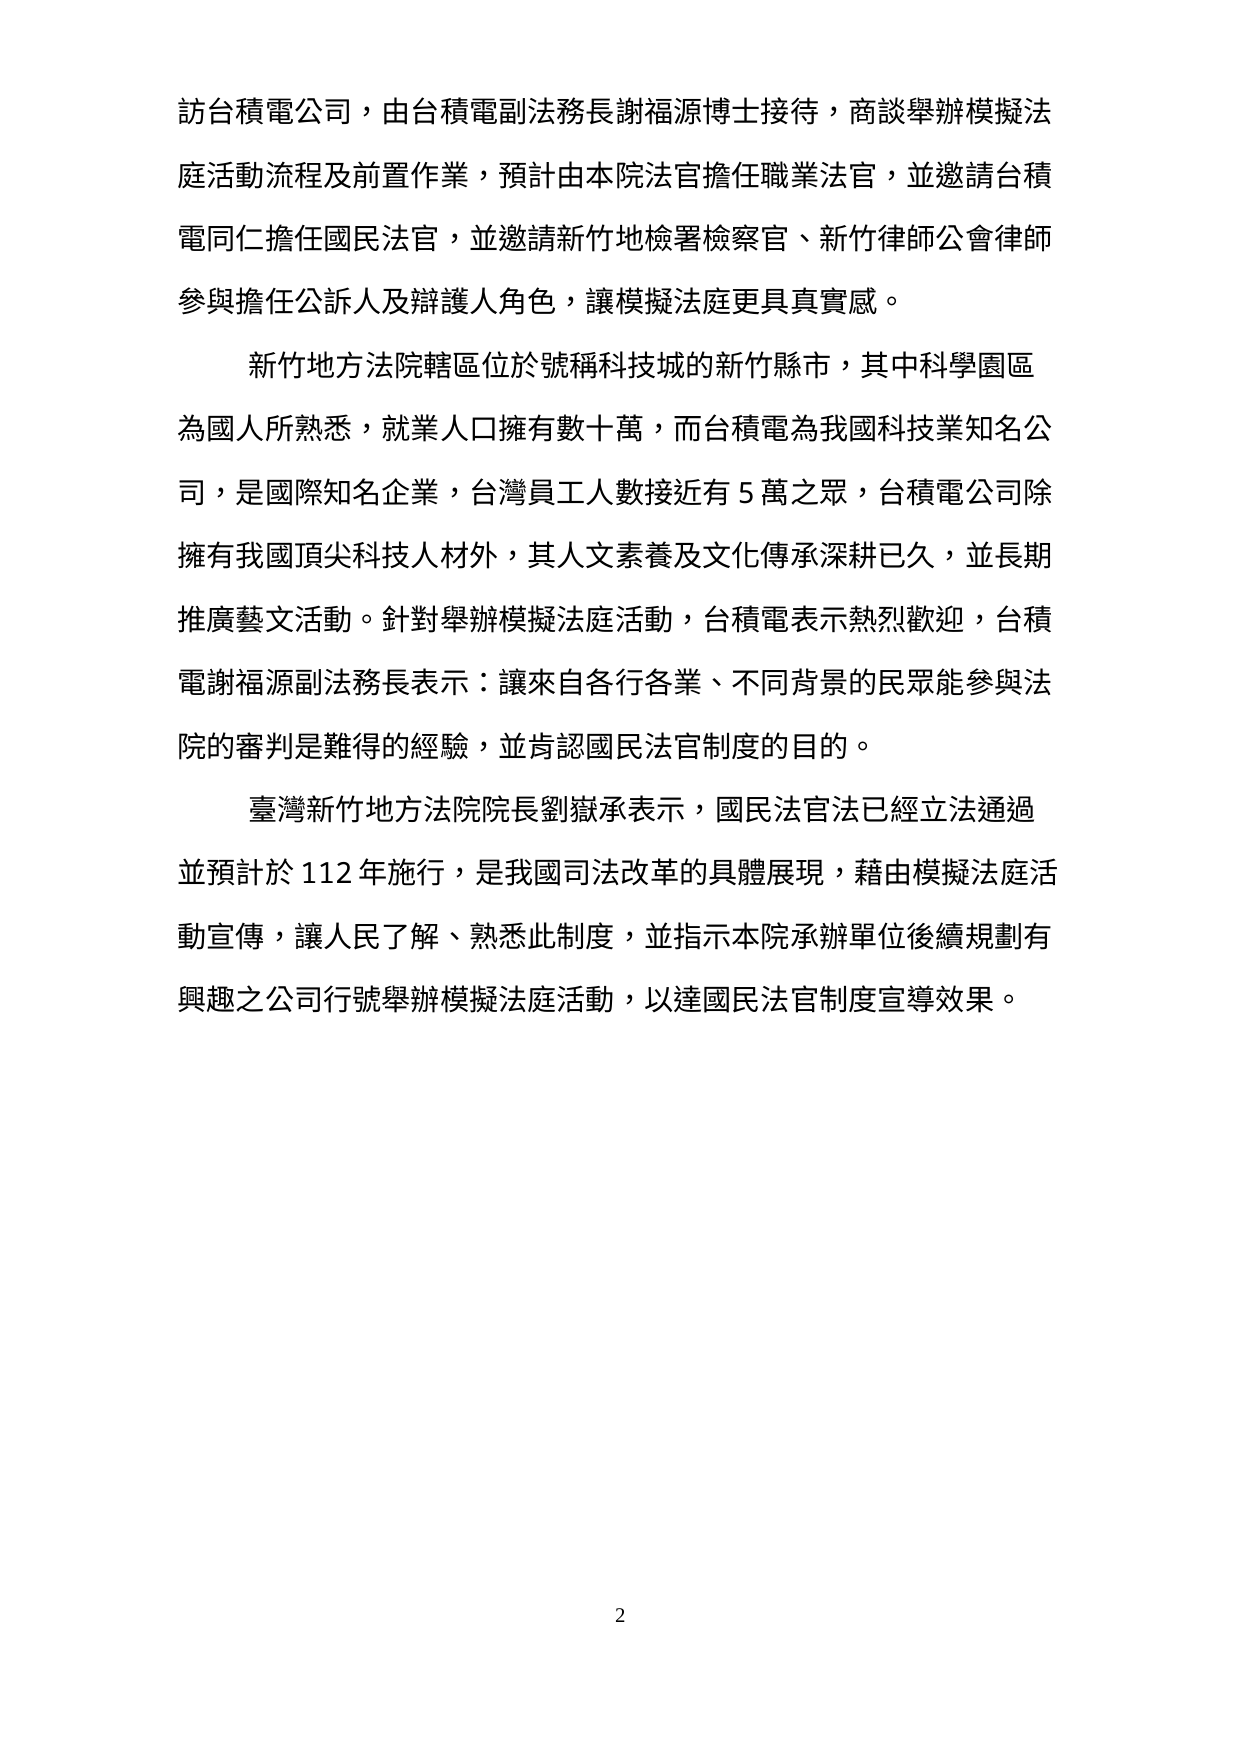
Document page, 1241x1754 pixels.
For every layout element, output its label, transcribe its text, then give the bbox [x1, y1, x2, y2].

text 並預計於112年施行，是我國司法改革的具體展現，藉由模擬法庭活動宣傳，讓人民了解、熟悉此制度，並指示本院承辦單位後續規劃有興趣之公司行號舉辦模擬法庭活動，以達國民法官制度宣導效果。 [177, 850, 1063, 1019]
text 臺灣新竹地方法院院長劉嶽承表示，國民法官法已經立法通過 [219, 787, 1063, 829]
text 為國人所熟悉，就業人口擁有數十萬，而台積電為我國科技業知名公司，是國際知名企業，台灣員工人數接近有5萬之眾，台積電公司除擁有我國頂尖科技人材外，其人文素養及文化傳承深耕已久，並長期推廣藝文活動。針對舉辦模擬法庭活動，台積電表示熱烈歡迎，台積電謝福源副法務長表示：讓來自各行各業、不同背景的民眾能參與法院的審判是難得的經驗，並肯認國民法官制度的目的。 [177, 406, 1063, 765]
text 訪台積電公司，由台積電副法務長謝福源博士接待，商談舉辦模擬法庭活動流程及前置作業，預計由本院法官擔任職業法官，並邀請台積電同仁擔任國民法官，並邀請新竹地檢署檢察官、新竹律師公會律師參與擔任公訴人及辯護人角色，讓模擬法庭更具真實感。 [177, 89, 1063, 321]
text 新竹地方法院轄區位於號稱科技城的新竹縣市，其中科學園區 [219, 342, 1063, 385]
